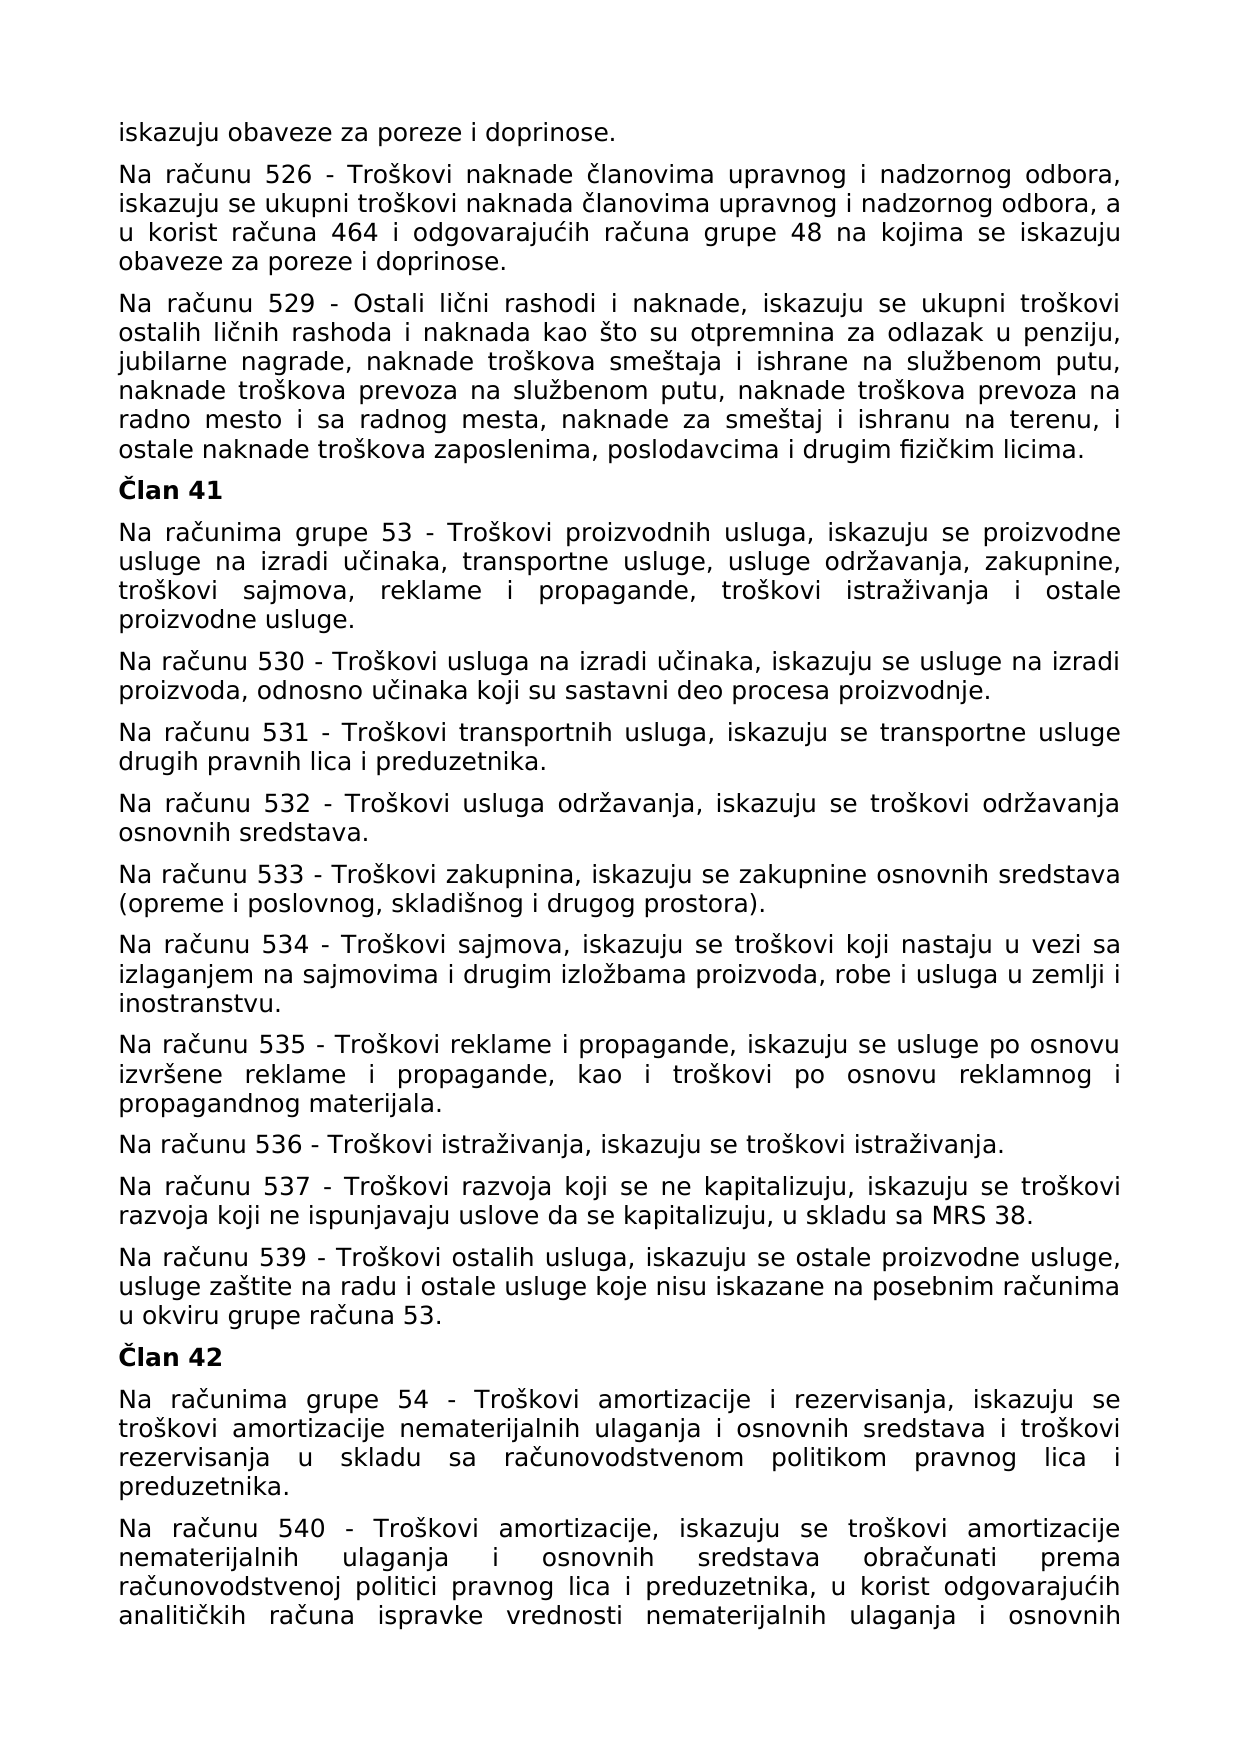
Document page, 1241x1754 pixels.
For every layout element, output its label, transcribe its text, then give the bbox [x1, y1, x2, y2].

text iskazuju obaveze za poreze i doprinose. [118, 118, 1122, 147]
text Na računu 534 - Troškovi sajmova, iskazuju se troškovi koji nastaju u vezi sa izlaganjem na sajmovima i drugim izložbama proizvoda, robe i usluga u zemlji i inostranstvu. [118, 931, 1122, 1018]
text Na računu 530 - Troškovi usluga na izradi učinaka, iskazuju se usluge na izradi proizvoda, odnosno učinaka koji su sastavni deo procesa proizvodnje. [118, 647, 1122, 706]
text Na računu 537 - Troškovi razvoja koji se ne kapitalizuju, iskazuju se troškovi razvoja koji ne ispunjavaju uslove da se kapitalizuju, u skladu sa MRS 38. [118, 1172, 1122, 1231]
text Na računu 532 - Troškovi usluga održavanja, iskazuju se troškovi održavanja osnovnih sredstava. [118, 789, 1122, 847]
text Na računu 535 - Troškovi reklame i propagande, iskazuju se usluge po osnovu izvršene reklame i propagande, kao i troškovi po osnovu reklamnog i propagandnog materijala. [118, 1031, 1122, 1118]
text Na računu 531 - Troškovi transportnih usluga, iskazuju se transportne usluge drugih pravnih lica i preduzetnika. [118, 718, 1122, 776]
text Na računu 536 - Troškovi istraživanja, iskazuju se troškovi istraživanja. [118, 1131, 1122, 1160]
text Na računima grupe 54 - Troškovi amortizacije i rezervisanja, iskazuju se troškovi amortizacije nematerijalnih ulaganja i osnovnih sredstava i troškovi rezervisanja u skladu sa računovodstvenom politikom pravnog lica i preduzetnika. [118, 1385, 1122, 1501]
text Na računu 539 - Troškovi ostalih usluga, iskazuju se ostale proizvodne usluge, usluge zaštite na radu i ostale usluge koje nisu iskazane na posebnim računima u okviru grupe računa 53. [118, 1243, 1122, 1331]
text Član 42 [118, 1343, 1122, 1372]
text Na računu 526 - Troškovi naknade članovima upravnog i nadzornog odbora, iskazuju se ukupni troškovi naknada članovima upravnog i nadzornog odbora, a u korist računa 464 i odgovarajućih računa grupe 48 na kojima se iskazuju obaveze za poreze i doprinose. [118, 160, 1122, 276]
text Na računu 533 - Troškovi zakupnina, iskazuju se zakupnine osnovnih sredstava (opreme i poslovnog, skladišnog i drugog prostora). [118, 860, 1122, 918]
text Član 41 [118, 476, 1122, 506]
text Na računu 529 - Ostali lični rashodi i naknade, iskazuju se ukupni troškovi ostalih ličnih rashoda i naknada kao što su otpremnina za odlazak u penziju, jubilarne nagrade, naknade troškova smeštaja i ishrane na službenom putu, naknade troškova prevoza na službenom putu, naknade troškova prevoza na radno mesto i sa radnog mesta, naknade za smeštaj i ishranu na terenu, i ostale naknade troškova zaposlenima, poslodavcima i drugim fizičkim licima. [118, 289, 1122, 464]
text Na računima grupe 53 - Troškovi proizvodnih usluga, iskazuju se proizvodne usluge na izradi učinaka, transportne usluge, usluge održavanja, zakupnine, troškovi sajmova, reklame i propagande, troškovi istraživanja i ostale proizvodne usluge. [118, 518, 1122, 635]
text Na računu 540 - Troškovi amortizacije, iskazuju se troškovi amortizacije nematerijalnih ulaganja i osnovnih sredstava obračunati prema računovodstvenoj politici pravnog lica i preduzetnika, u korist odgovarajućih analitičkih računa ispravke vrednosti nematerijalnih ulaganja i osnovnih [118, 1514, 1122, 1631]
